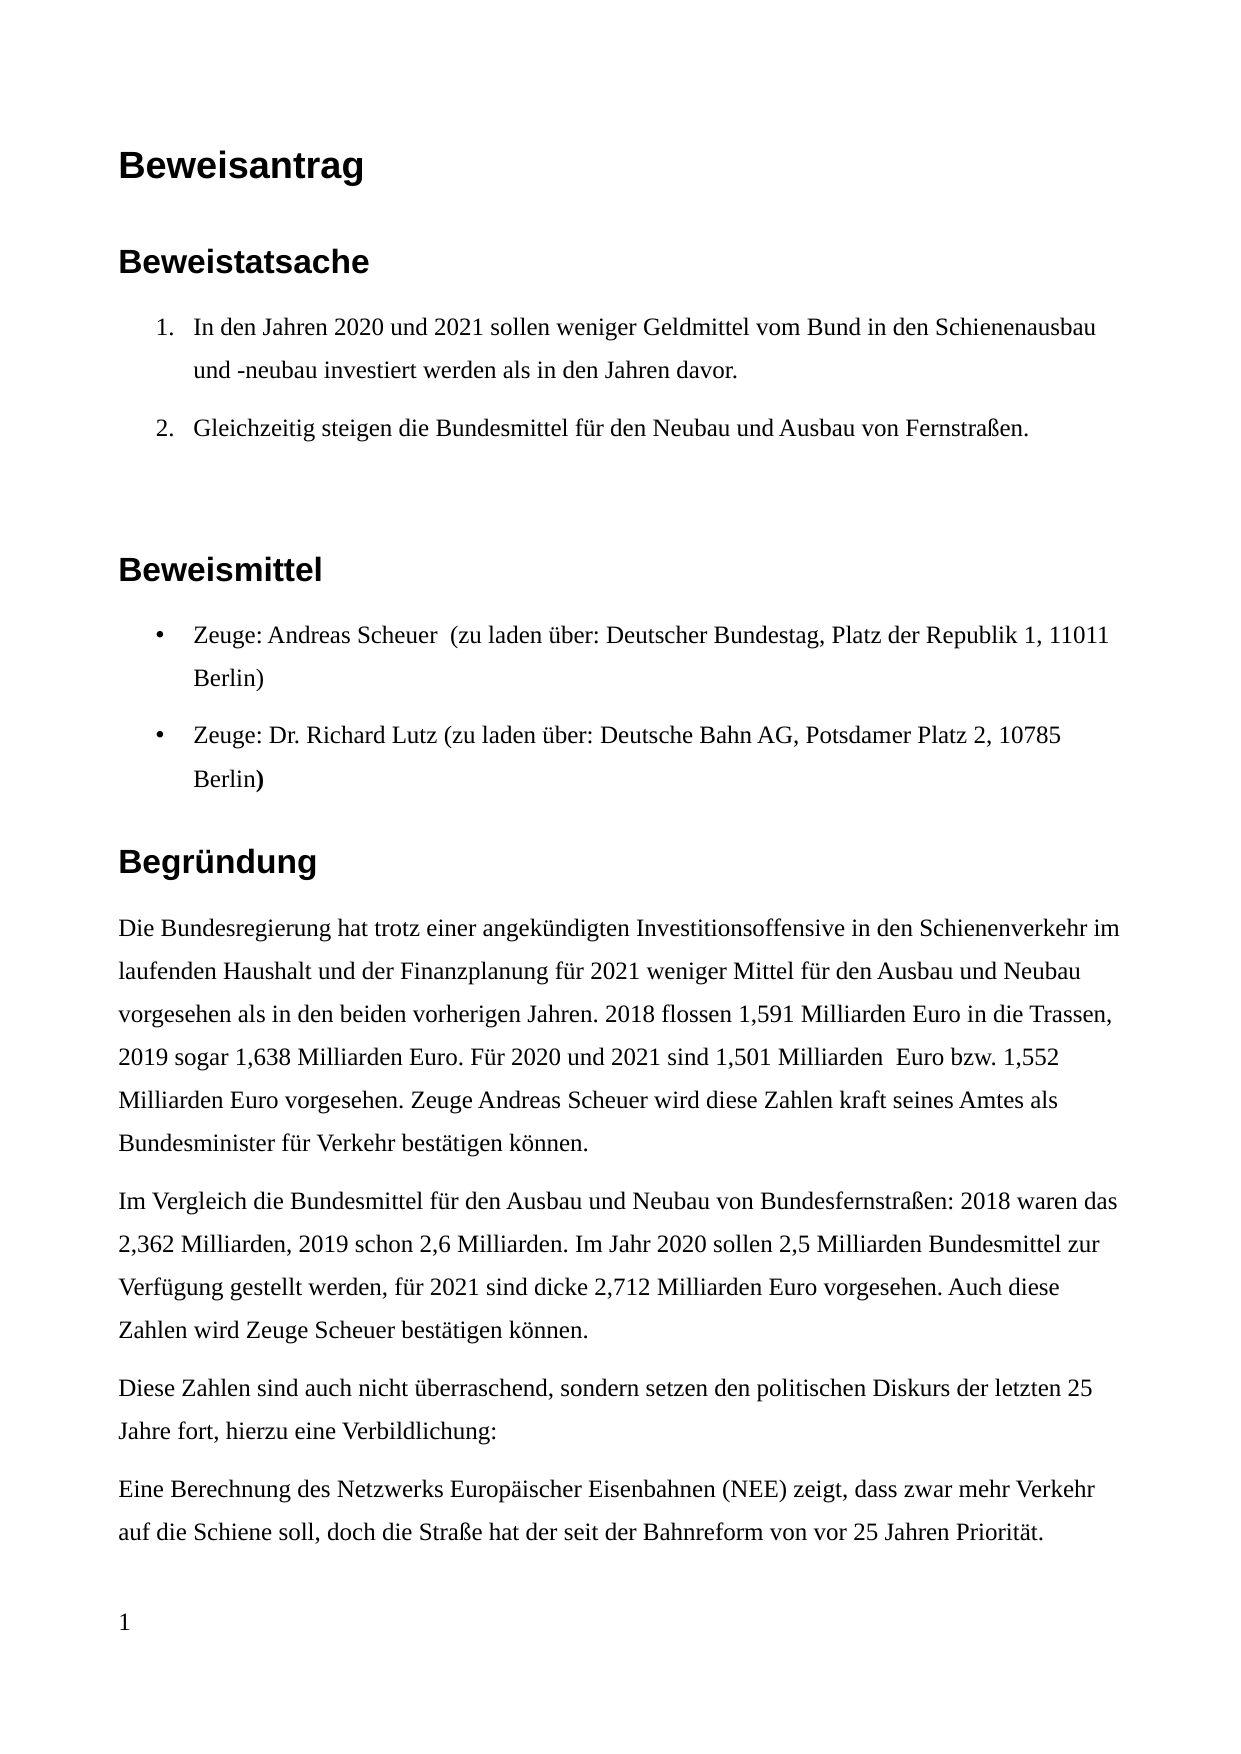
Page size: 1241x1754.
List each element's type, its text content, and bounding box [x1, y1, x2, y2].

list Zeuge: Dr. Richard Lutz (zu laden über: Deutsche Bahn AG, Potsdamer Platz 2, 10785 Berlin) [156, 721, 1122, 792]
list Zeuge: Andreas Scheuer (zu laden über: Deutscher Bundestag, Platz der Republik 1, 11011 Berlin) [156, 620, 1122, 692]
text Die Bundesregierung hat trotz einer angekündigten Investitionsoffensive in den Schienenverkehr im laufenden Haushalt und der Finanzplanung für 2021 weniger Mittel für den Ausbau und Neubau vorgesehen als in den beiden vorherigen Jahren. 2018 flossen 1,591 Milliarden Euro in die Trassen, 2019 sogar 1,638 Milliarden Euro. Für 2020 und 2021 sind 1,501 Milliarden Euro bzw. 1,552 Milliarden Euro vorgesehen. Zeuge Andreas Scheuer wird diese Zahlen kraft seines Amtes als Bundesminister für Verkehr bestätigen können. [118, 913, 1122, 1157]
list Gleichzeitig steigen die Bundesmittel für den Neubau und Ausbau von Fernstraßen. [156, 413, 1122, 442]
text Im Vergleich die Bundesmittel für den Ausbau und Neubau von Bundesfernstraßen: 2018 waren das 2,362 Milliarden, 2019 schon 2,6 Milliarden. Im Jahr 2020 sollen 2,5 Milliarden Bundesmittel zur Verfügung gestellt werden, für 2021 sind dicke 2,712 Milliarden Euro vorgesehen. Auch diese Zahlen wird Zeuge Scheuer bestätigen können. [118, 1186, 1122, 1344]
subtitle Beweisantrag [118, 143, 1122, 187]
text Eine Berechnung des Netzwerks Europäischer Eisenbahnen (NEE) zeigt, dass zwar mehr Verkehr auf die Schiene soll, doch die Straße hat der seit der Bahnreform von vor 25 Jahren Priorität. [118, 1474, 1122, 1546]
text Diese Zahlen sind auch nicht überraschend, sondern setzen den politischen Diskurs der letzten 25 Jahre fort, hierzu eine Verbildlichung: [118, 1373, 1122, 1445]
subtitle Begründung [118, 842, 1122, 881]
subtitle Beweismittel [118, 549, 1122, 588]
list In den Jahren 2020 und 2021 sollen weniger Geldmittel vom Bund in den Schienenausbau und -neubau investiert werden als in den Jahren davor. [156, 312, 1122, 384]
subtitle Beweistatsache [118, 242, 1122, 281]
